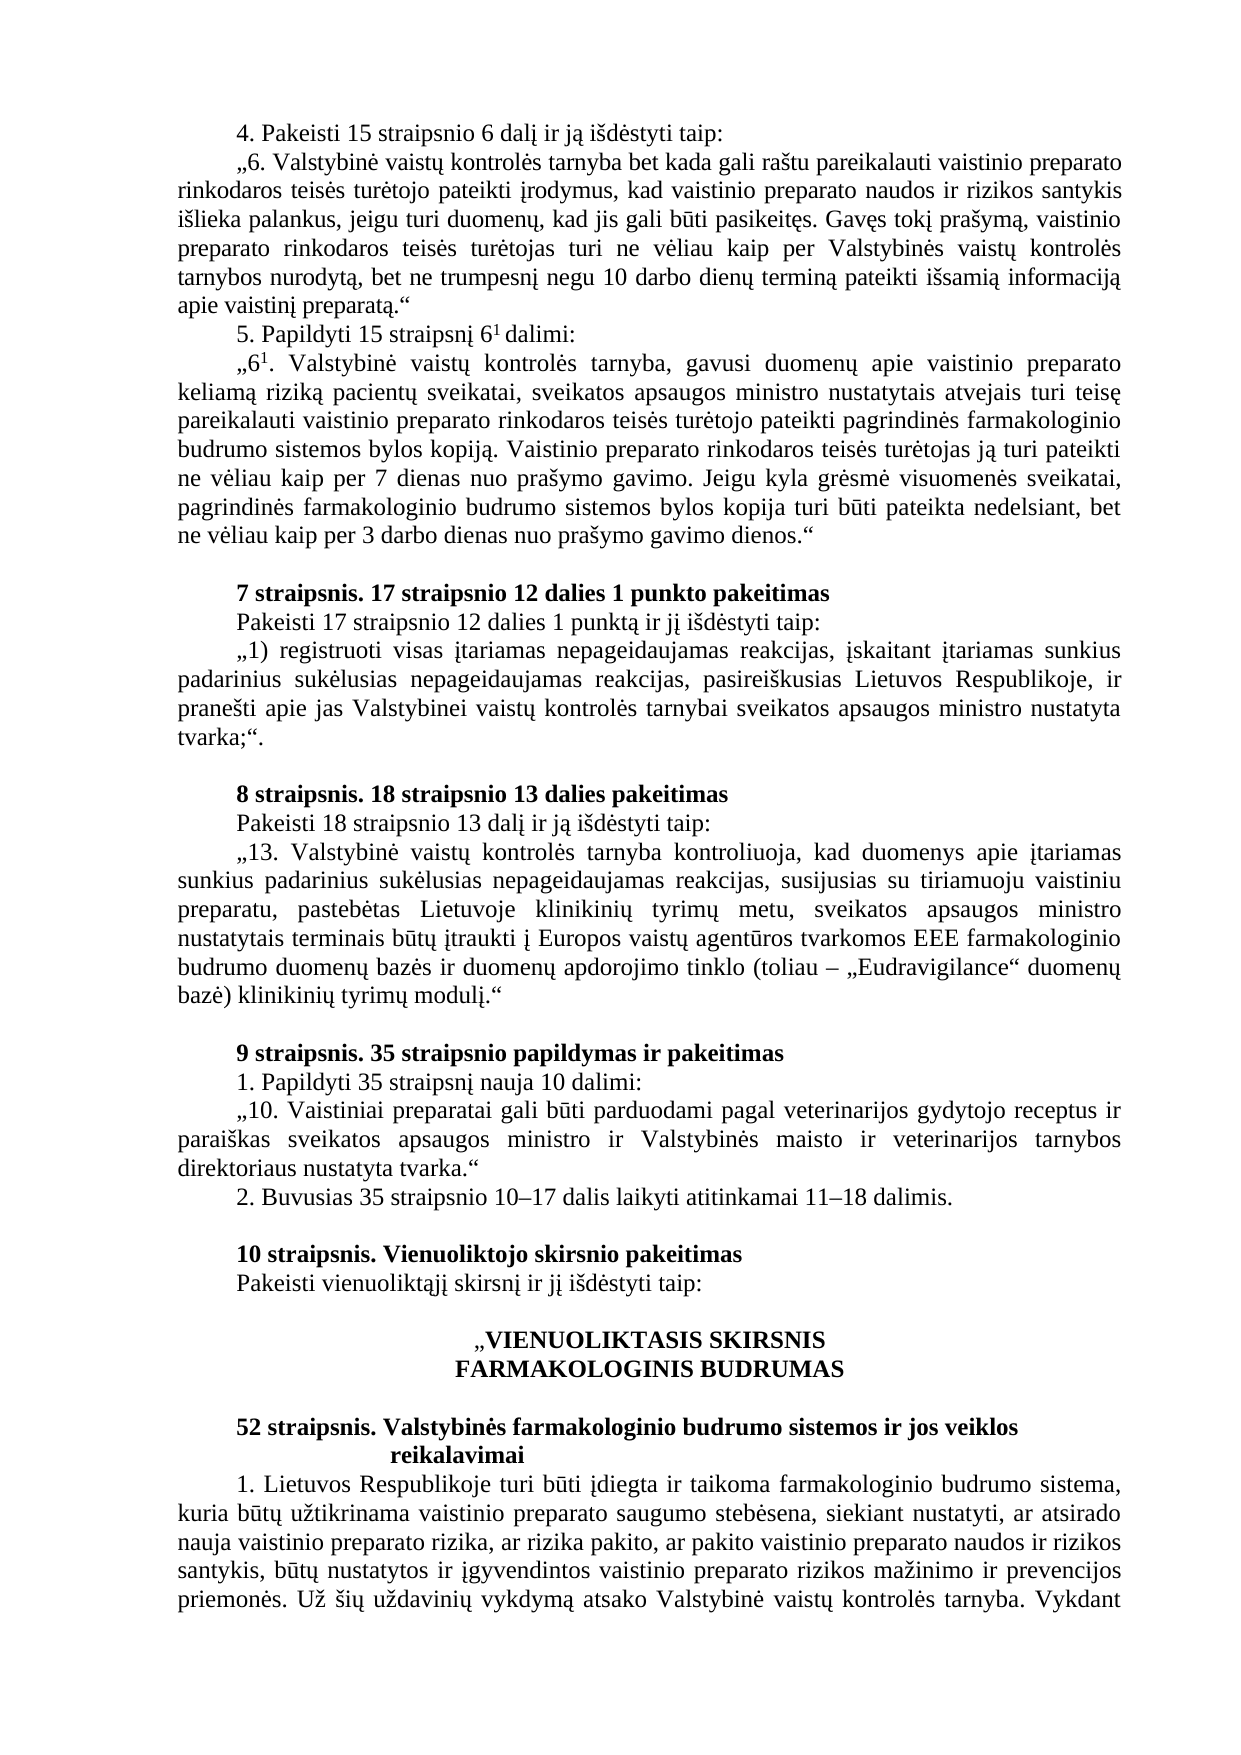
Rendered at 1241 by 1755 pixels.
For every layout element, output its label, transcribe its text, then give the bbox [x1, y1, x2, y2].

text 7 straipsnis. 17 straipsnio 12 dalies 1 punkto pakeitimas [177, 578, 1122, 607]
text Pakeisti vienuoliktąjį skirsnį ir jį išdėstyti taip: [177, 1268, 1122, 1297]
text FARMAKOLOGINIS BUDRUMAS [177, 1354, 1122, 1383]
text „13. Valstybinė vaistų kontrolės tarnyba kontroliuoja, kad duomenys apie įtariamas sunkius padarinius sukėlusias nepageidaujamas reakcijas, susijusias su tiriamuoju vaistiniu preparatu, pastebėtas Lietuvoje klinikinių tyrimų metu, sveikatos apsaugos ministro nustatytais terminais būtų įtraukti į Europos vaistų agentūros tvarkomos EEE farmakologinio budrumo duomenų bazės ir duomenų apdorojimo tinklo (toliau – „Eudravigilance“ duomenų bazė) klinikinių tyrimų modulį.“ [177, 837, 1122, 1009]
text 52 straipsnis. Valstybinės farmakologinio budrumo sistemos ir jos veiklos reikalavimai [236, 1412, 1122, 1469]
text „61. Valstybinė vaistų kontrolės tarnyba, gavusi duomenų apie vaistinio preparato keliamą riziką pacientų sveikatai, sveikatos apsaugos ministro nustatytais atvejais turi teisę pareikalauti vaistinio preparato rinkodaros teisės turėtojo pateikti pagrindinės farmakologinio budrumo sistemos bylos kopiją. Vaistinio preparato rinkodaros teisės turėtojas ją turi pateikti ne vėliau kaip per 7 dienas nuo prašymo gavimo. Jeigu kyla grėsmė visuomenės sveikatai, pagrindinės farmakologinio budrumo sistemos bylos kopija turi būti pateikta nedelsiant, bet ne vėliau kaip per 3 darbo dienas nuo prašymo gavimo dienos.“ [177, 348, 1122, 549]
text „1) registruoti visas įtariamas nepageidaujamas reakcijas, įskaitant įtariamas sunkius padarinius sukėlusias nepageidaujamas reakcijas, pasireiškusias Lietuvos Respublikoje, ir pranešti apie jas Valstybinei vaistų kontrolės tarnybai sveikatos apsaugos ministro nustatyta tvarka;“. [177, 636, 1122, 751]
text „10. Vaistiniai preparatai gali būti parduodami pagal veterinarijos gydytojo receptus ir paraiškas sveikatos apsaugos ministro ir Valstybinės maisto ir veterinarijos tarnybos direktoriaus nustatyta tvarka.“ [177, 1096, 1122, 1182]
text 1. Papildyti 35 straipsnį nauja 10 dalimi: [177, 1067, 1122, 1096]
text 2. Buvusias 35 straipsnio 10–17 dalis laikyti atitinkamai 11–18 dalimis. [177, 1182, 1122, 1211]
text 8 straipsnis. 18 straipsnio 13 dalies pakeitimas [177, 779, 1122, 808]
text Pakeisti 18 straipsnio 13 dalį ir ją išdėstyti taip: [177, 808, 1122, 837]
text 4. Pakeisti 15 straipsnio 6 dalį ir ją išdėstyti taip: [177, 118, 1122, 147]
text 1. Lietuvos Respublikoje turi būti įdiegta ir taikoma farmakologinio budrumo sistema, kuria būtų užtikrinama vaistinio preparato saugumo stebėsena, siekiant nustatyti, ar atsirado nauja vaistinio preparato rizika, ar rizika pakito, ar pakito vaistinio preparato naudos ir rizikos santykis, būtų nustatytos ir įgyvendintos vaistinio preparato rizikos mažinimo ir prevencijos priemonės. Už šių uždavinių vykdymą atsako Valstybinė vaistų kontrolės tarnyba. Vykdant [177, 1469, 1122, 1613]
text 10 straipsnis. Vienuoliktojo skirsnio pakeitimas [177, 1239, 1122, 1268]
text „VIENUOLIKTASIS SKIRSNIS [177, 1326, 1122, 1354]
text „6. Valstybinė vaistų kontrolės tarnyba bet kada gali raštu pareikalauti vaistinio preparato rinkodaros teisės turėtojo pateikti įrodymus, kad vaistinio preparato naudos ir rizikos santykis išlieka palankus, jeigu turi duomenų, kad jis gali būti pasikeitęs. Gavęs tokį prašymą, vaistinio preparato rinkodaros teisės turėtojas turi ne vėliau kaip per Valstybinės vaistų kontrolės tarnybos nurodytą, bet ne trumpesnį negu 10 darbo dienų terminą pateikti išsamią informaciją apie vaistinį preparatą.“ [177, 147, 1122, 319]
text Pakeisti 17 straipsnio 12 dalies 1 punktą ir jį išdėstyti taip: [177, 607, 1122, 636]
text 9 straipsnis. 35 straipsnio papildymas ir pakeitimas [177, 1038, 1122, 1067]
text 5. Papildyti 15 straipsnį 61 dalimi: [177, 319, 1122, 348]
